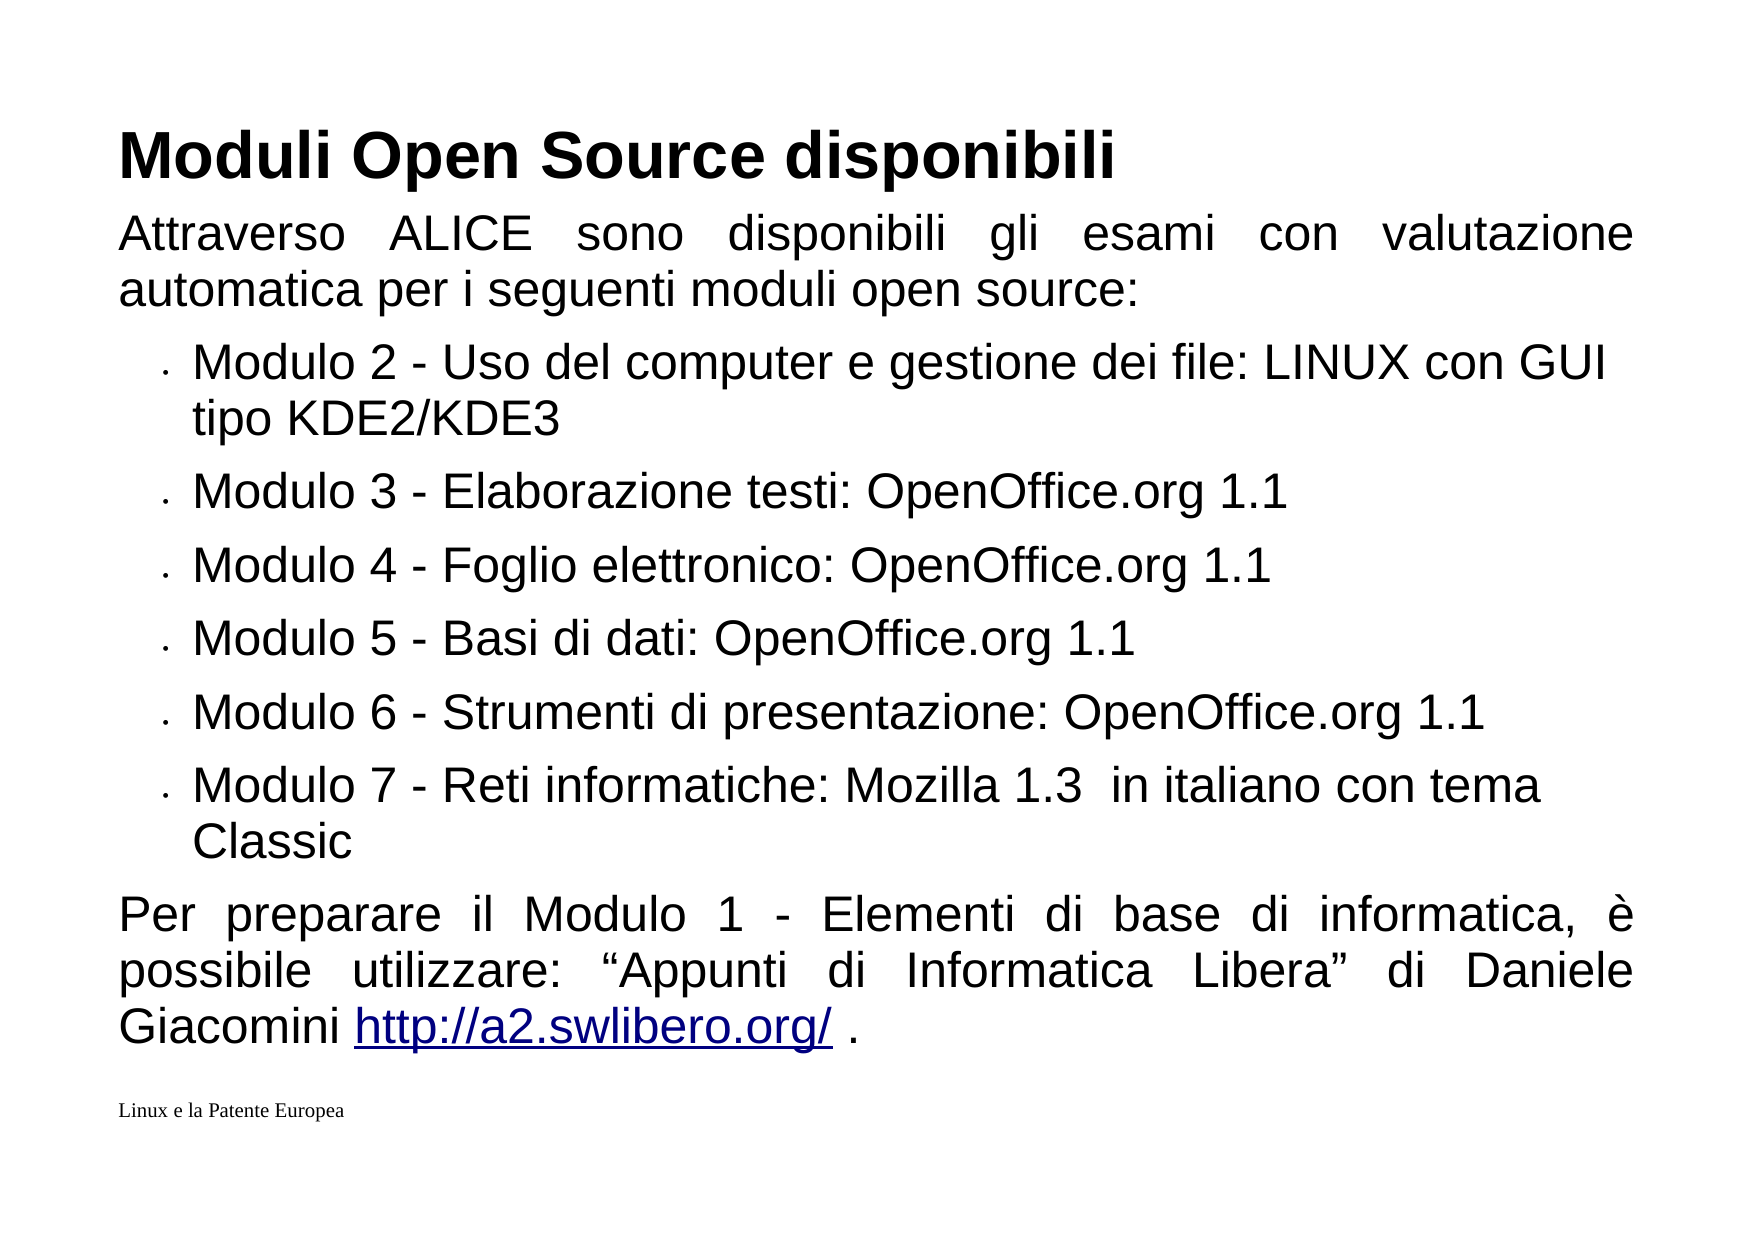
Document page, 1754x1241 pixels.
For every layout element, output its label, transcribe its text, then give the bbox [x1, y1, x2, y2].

list Modulo 5 - Basi di dati: OpenOffice.org 1.1 [162, 611, 1636, 666]
list Modulo 6 - Strumenti di presentazione: OpenOffice.org 1.1 [162, 684, 1636, 740]
list Modulo 2 - Uso del computer e gestione dei file: LINUX con GUI tipo KDE2/KDE3 [162, 334, 1636, 446]
list Modulo 3 - Elaborazione testi: OpenOffice.org 1.1 [162, 464, 1636, 519]
text Attraverso ALICE sono disponibili gli esami con valutazione automatica per i seguenti moduli open source: [118, 205, 1636, 317]
list Modulo 4 - Foglio elettronico: OpenOffice.org 1.1 [162, 537, 1636, 593]
text Per preparare il Modulo 1 - Elementi di base di informatica, è possibile utilizzare: “Appunti di Informatica Libera” di Daniele Giacomini http://a2.swlibero.org/ . [118, 887, 1636, 1054]
list Modulo 7 - Reti informatiche: Mozilla 1.3 in italiano con tema Classic [162, 757, 1636, 869]
text Moduli Open Source disponibili [118, 118, 1636, 193]
